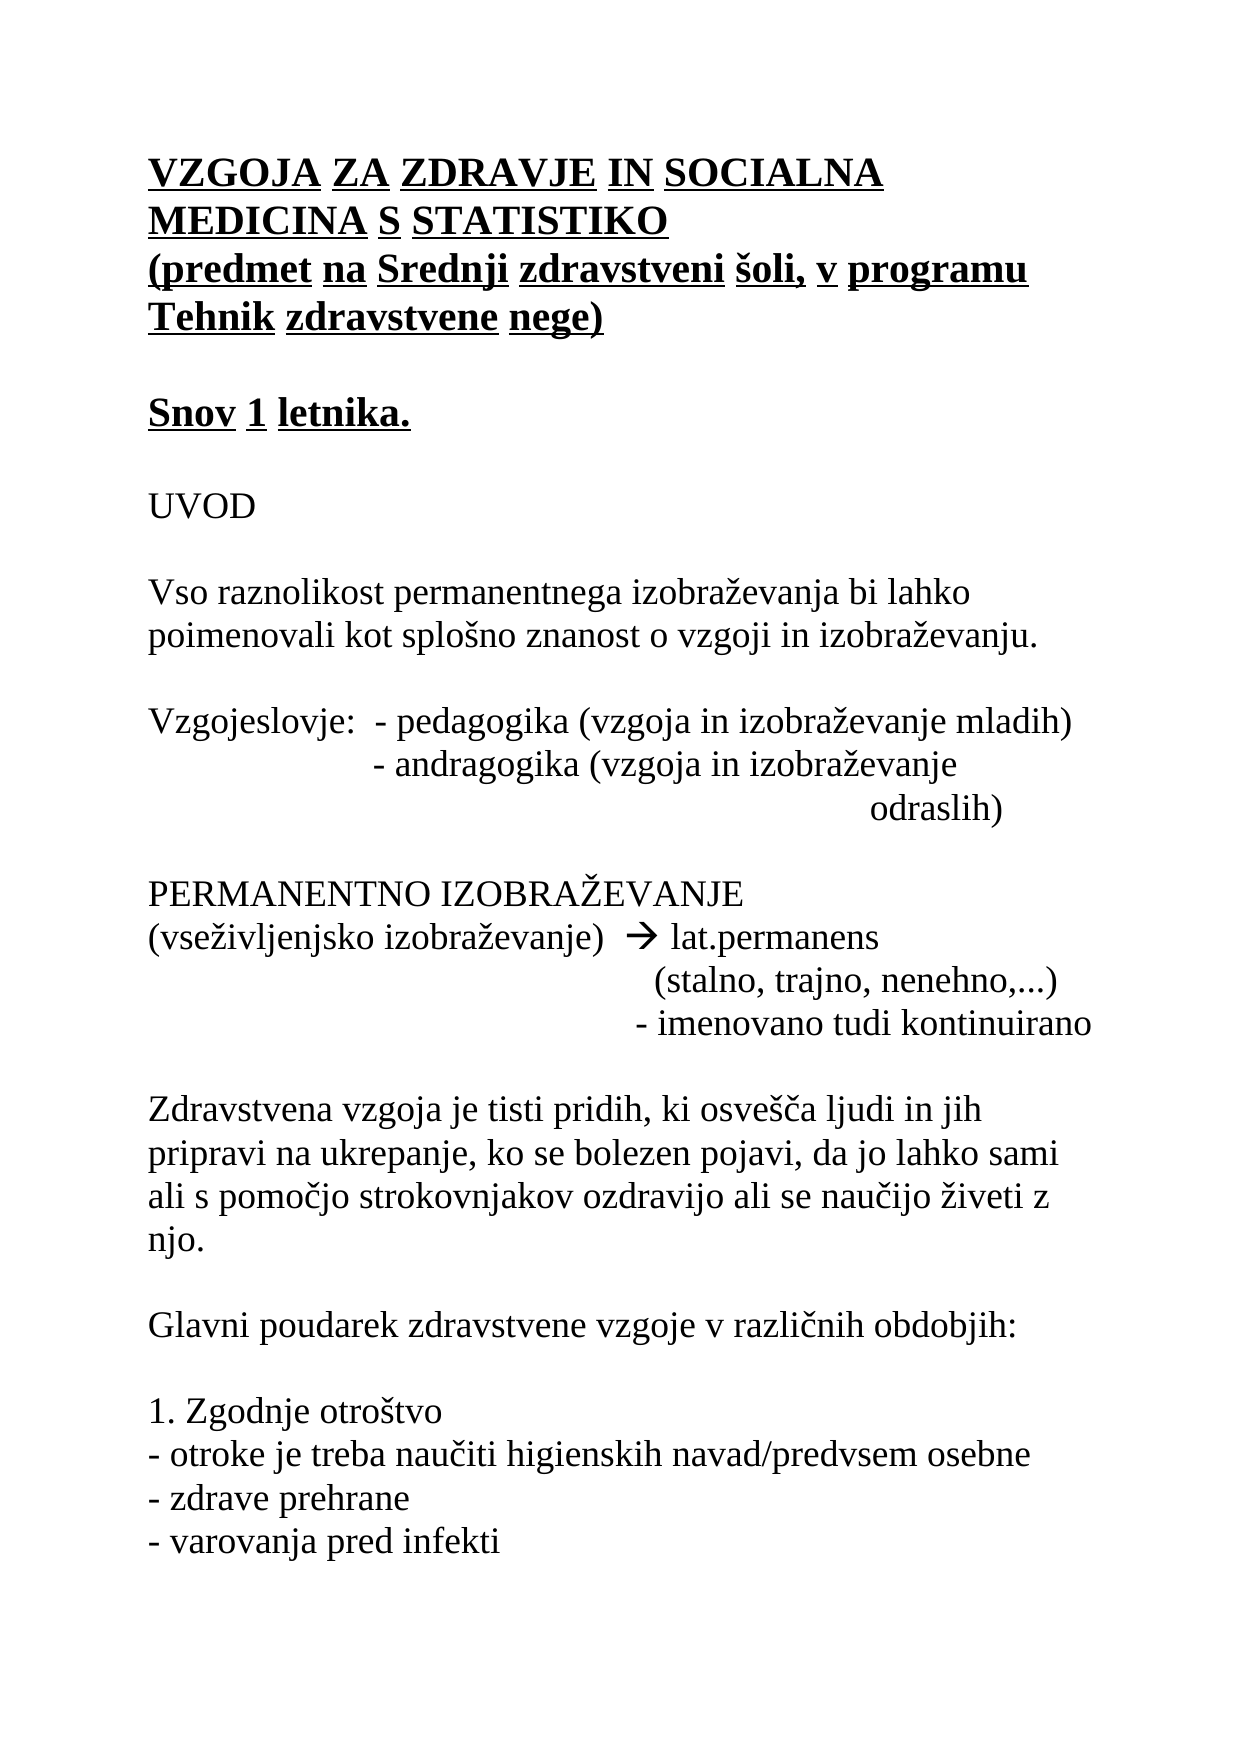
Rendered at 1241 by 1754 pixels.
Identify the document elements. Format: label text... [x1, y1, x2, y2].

text 1. Zgodnje otroštvo [148, 1389, 1092, 1432]
text - zdrave prehrane [148, 1475, 1092, 1518]
text - andragogika (vzgoja in izobraževanje [148, 742, 1092, 785]
text (stalno, trajno, nenehno,...) [148, 957, 1092, 1001]
text Snov 1 letnika. [148, 387, 1092, 435]
text VZGOJA ZA ZDRAVJE IN SOCIALNA MEDICINA S STATISTIKO [148, 148, 1092, 243]
text PERMANENTNO IZOBRAŽEVANJE [148, 871, 1092, 914]
text Zdravstvena vzgoja je tisti pridih, ki osvešča ljudi in jih pripravi na ukrepanje, ko se bolezen pojavi, da jo lahko sami ali s pomočjo strokovnjakov ozdravijo ali se naučijo živeti z njo. [148, 1087, 1092, 1259]
text Vzgojeslovje: - pedagogika (vzgoja in izobraževanje mladih) [148, 699, 1092, 742]
text Glavni poudarek zdravstvene vzgoje v različnih obdobjih: [148, 1302, 1092, 1346]
text - varovanja pred infekti [148, 1518, 1092, 1561]
text (vseživljenjsko izobraževanje)  lat.permanens [148, 914, 1092, 957]
text - imenovano tudi kontinuirano [148, 1001, 1092, 1044]
text (predmet na Srednji zdravstveni šoli, v programu Tehnik zdravstvene nege) [148, 243, 1092, 339]
text odraslih) [148, 785, 1092, 828]
text - otroke je treba naučiti higienskih navad/predvsem osebne [148, 1432, 1092, 1475]
text Vso raznolikost permanentnega izobraževanja bi lahko poimenovali kot splošno znanost o vzgoji in izobraževanju. [148, 569, 1092, 656]
text UVOD [148, 483, 1092, 526]
